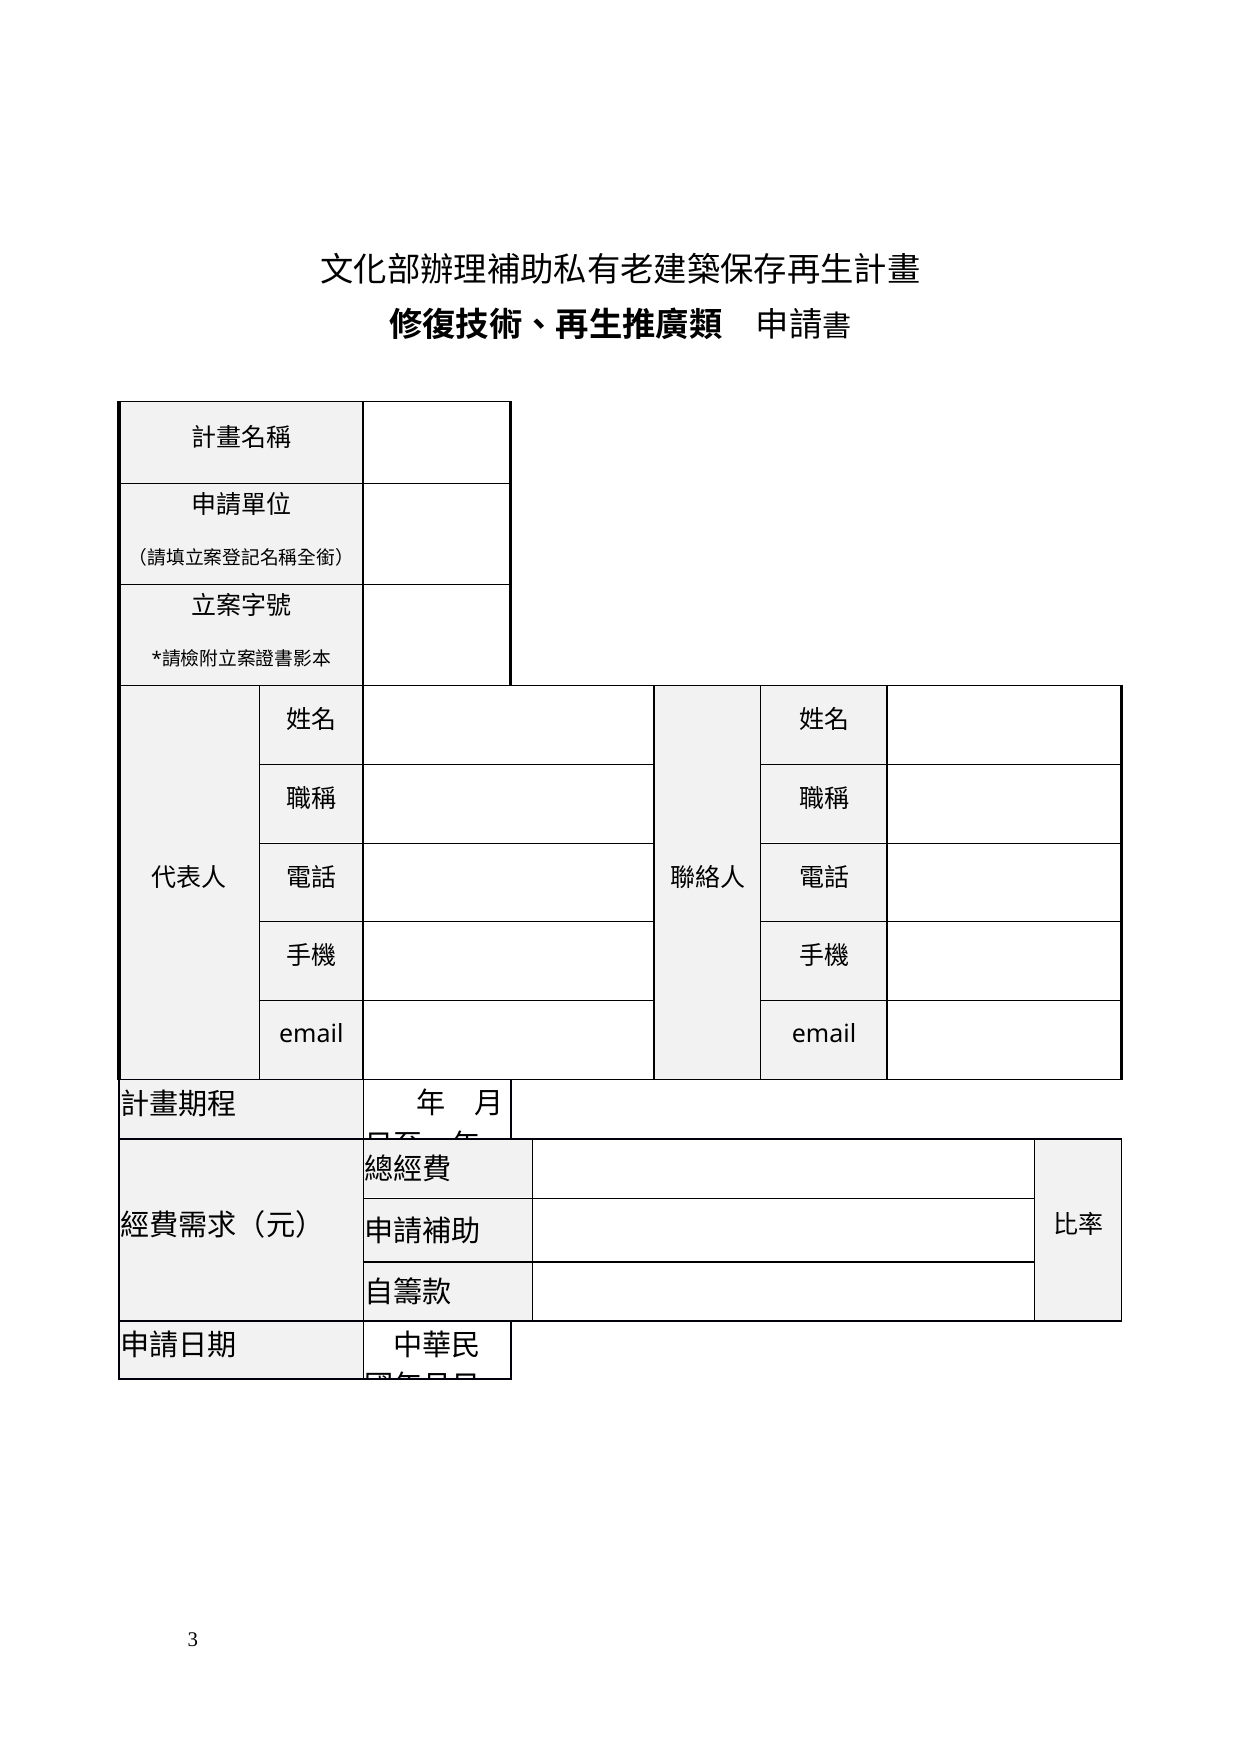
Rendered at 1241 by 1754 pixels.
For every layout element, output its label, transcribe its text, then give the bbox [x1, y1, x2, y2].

table_cell 申請單位 （請填立案登記名稱全銜） [121, 484, 362, 584]
table_cell 計畫期程 [120, 1080, 363, 1138]
table_cell [364, 484, 509, 584]
text 修復技術、再生推廣類 申請書 [187, 293, 1053, 347]
table_cell email [260, 1001, 362, 1079]
table_cell 電話 [260, 844, 362, 921]
table_cell 手機 [761, 922, 886, 1000]
table_cell [364, 585, 509, 685]
table_cell 姓名 [761, 686, 886, 764]
table_header [364, 402, 509, 483]
table_cell 申請日期 [120, 1322, 363, 1378]
table_cell 職稱 [260, 765, 362, 842]
table_cell 職稱 [761, 765, 886, 842]
table_cell [364, 922, 653, 1000]
table_cell [888, 765, 1120, 842]
table_cell 自籌款 [364, 1263, 532, 1320]
table_cell [888, 1001, 1120, 1079]
table_cell [364, 1001, 653, 1079]
table_cell 年 月 日至 年 月 日 [364, 1080, 510, 1138]
table_cell 代表人 [121, 686, 259, 1079]
table_cell 比率 [1035, 1140, 1121, 1320]
table_cell [888, 922, 1120, 1000]
table_cell 電話 [761, 844, 886, 921]
table_cell 立案字號 *請檢附立案證書影本 [121, 585, 362, 685]
table_cell [533, 1263, 1034, 1320]
table_cell [888, 844, 1120, 921]
table_cell [888, 686, 1120, 764]
table_cell 中華民國年月日 [364, 1322, 510, 1378]
table_cell 總經費 [364, 1140, 532, 1197]
table_cell [364, 686, 653, 764]
table_cell 姓名 [260, 686, 362, 764]
table_cell [533, 1140, 1034, 1197]
table_cell 聯絡人 [655, 686, 760, 1079]
text 文化部辦理補助私有老建築保存再生計畫 [187, 238, 1053, 293]
table_cell [533, 1199, 1034, 1261]
table_cell 申請補助 [364, 1199, 532, 1261]
table_cell 經費需求（元） [120, 1140, 363, 1320]
table_cell email [761, 1001, 886, 1079]
table_cell [364, 844, 653, 921]
table_cell 手機 [260, 922, 362, 1000]
table_header 計畫名稱 [121, 402, 362, 483]
table_cell [364, 765, 653, 842]
